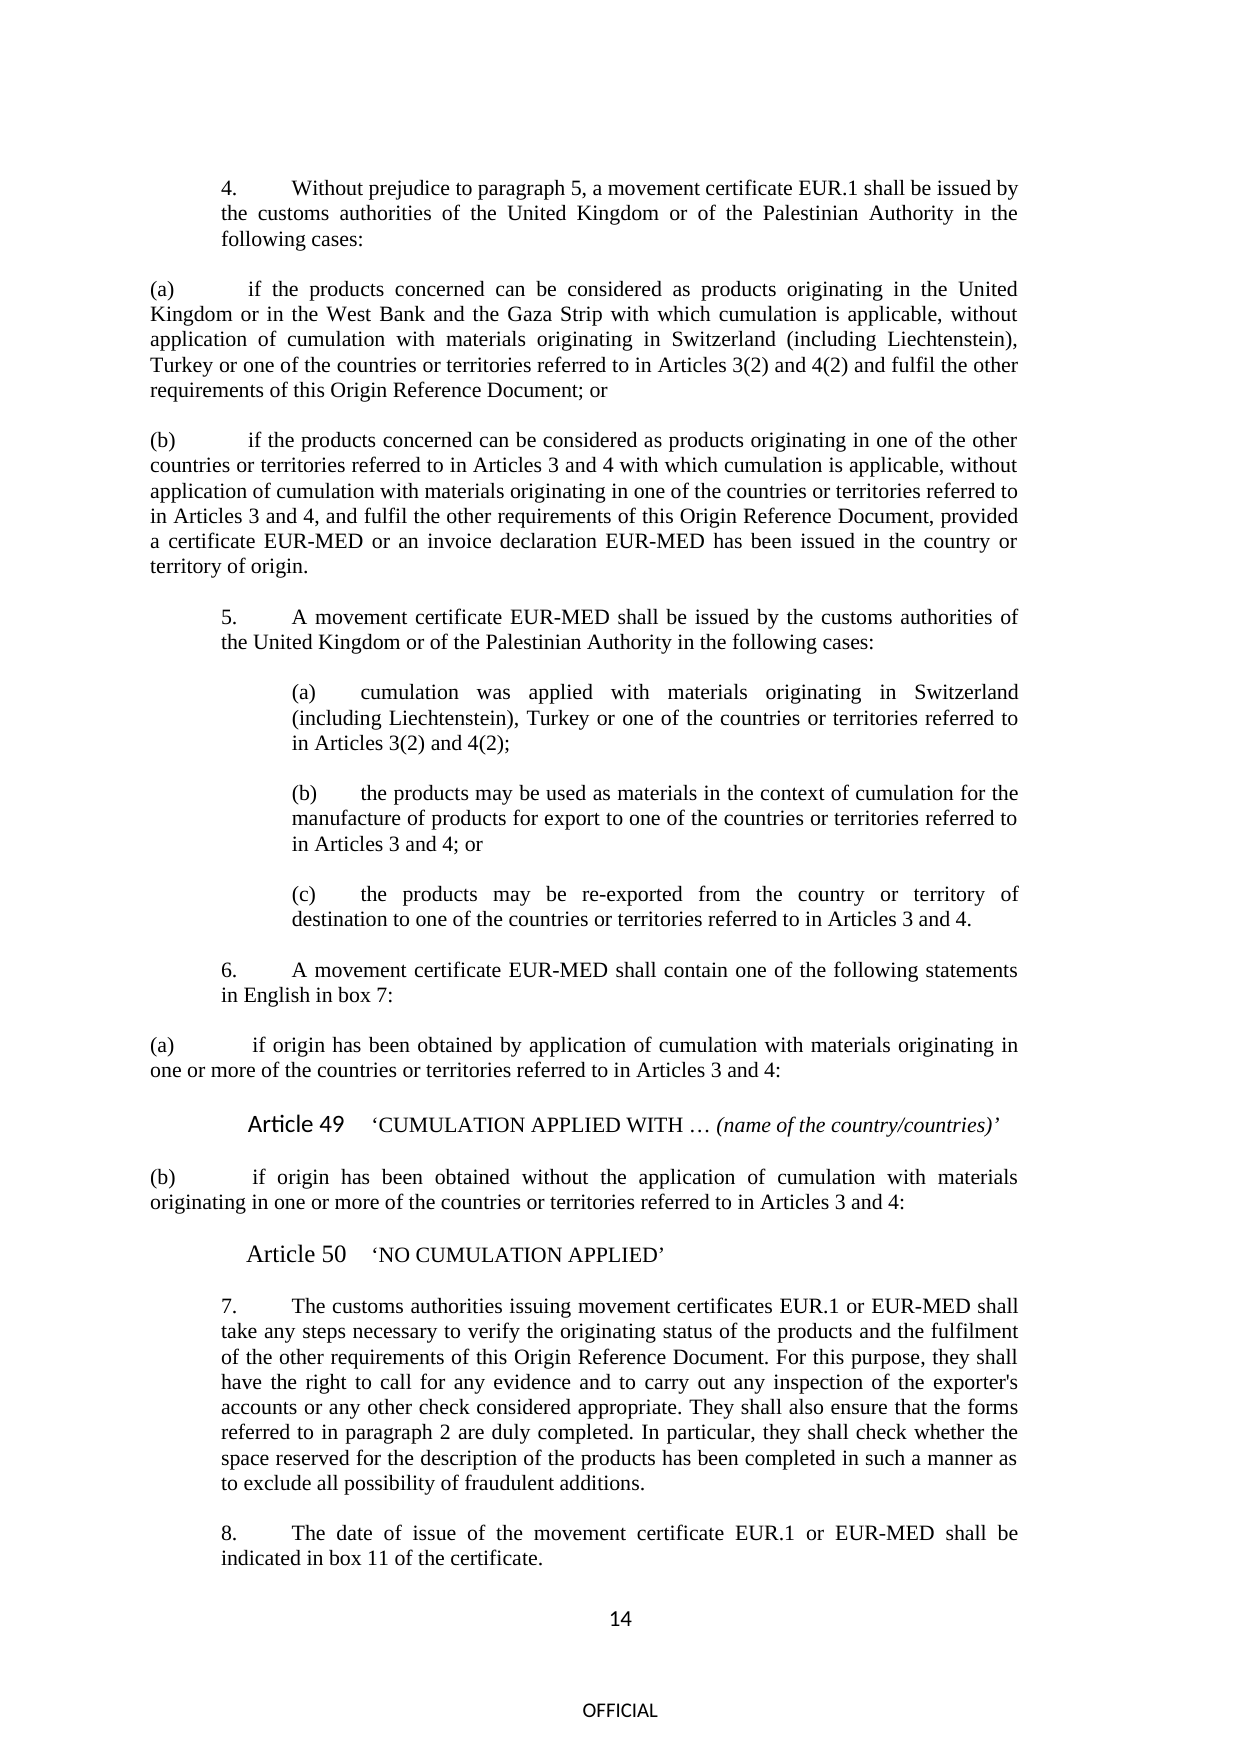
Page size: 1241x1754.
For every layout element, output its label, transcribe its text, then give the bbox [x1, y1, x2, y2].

list if the products concerned can be considered as products originating in one of the other countries or territories referred to in Articles 3 and 4 with which cumulation is applicable, without application of cumulation with materials originating in one of the countries or territories referred to in Articles 3 and 4, and fulfil the other requirements of this Origin Reference Document, provided a certificate EUR-MED or an invoice declaration EUR-MED has been issued in the country or territory of origin. [150, 427, 1019, 578]
table_header [150, 931, 620, 957]
list if origin has been obtained without the application of cumulation with materials originating in one or more of the countries or territories referred to in Articles 3 and 4: [150, 1164, 1019, 1214]
table_header [620, 931, 1090, 957]
list A movement certificate EUR-MED shall be issued by the customs authorities of the United Kingdom or of the Palestinian Authority in the following cases: [221, 604, 1019, 654]
list Without prejudice to paragraph 5, a movement certificate EUR.1 shall be issued by the customs authorities of the United Kingdom or of the Palestinian Authority in the following cases: [221, 175, 1019, 251]
list A movement certificate EUR-MED shall contain one of the following statements in English in box 7: [221, 957, 1019, 1007]
list The customs authorities issuing movement certificates EUR.1 or EUR-MED shall take any steps necessary to verify the originating status of the products and the fulfilment of the other requirements of this Origin Reference Document. For this purpose, they shall have the right to call for any evidence and to carry out any inspection of the exporter's accounts or any other check considered appropriate. They shall also ensure that the forms referred to in paragraph 2 are duly completed. In particular, they shall check whether the space reserved for the description of the products has been completed in such a manner as to exclude all possibility of fraudulent additions. [221, 1293, 1019, 1495]
subtitle ‘CUMULATION APPLIED WITH … (name of the country/countries)’ [296, 1108, 1090, 1138]
list the products may be re-exported from the country or territory of destination to one of the countries or territories referred to in Articles 3 and 4. [292, 881, 1019, 931]
list The date of issue of the movement certificate EUR.1 or EUR-MED shall be indicated in box 11 of the certificate. [221, 1520, 1019, 1571]
subtitle ‘NO CUMULATION APPLIED’ [296, 1239, 1090, 1268]
list cumulation was applied with materials originating in Switzerland (including Liechtenstein), Turkey or one of the countries or territories referred to in Articles 3(2) and 4(2); [292, 679, 1019, 755]
list if origin has been obtained by application of cumulation with materials originating in one or more of the countries or territories referred to in Articles 3 and 4: [150, 1032, 1019, 1083]
list if the products concerned can be considered as products originating in the United Kingdom or in the West Bank and the Gaza Strip with which cumulation is applicable, without application of cumulation with materials originating in Switzerland (including Liechtenstein), Turkey or one of the countries or territories referred to in Articles 3(2) and 4(2) and fulfil the other requirements of this Origin Reference Document; or [150, 276, 1019, 402]
list the products may be used as materials in the context of cumulation for the manufacture of products for export to one of the countries or territories referred to in Articles 3 and 4; or [292, 780, 1019, 856]
